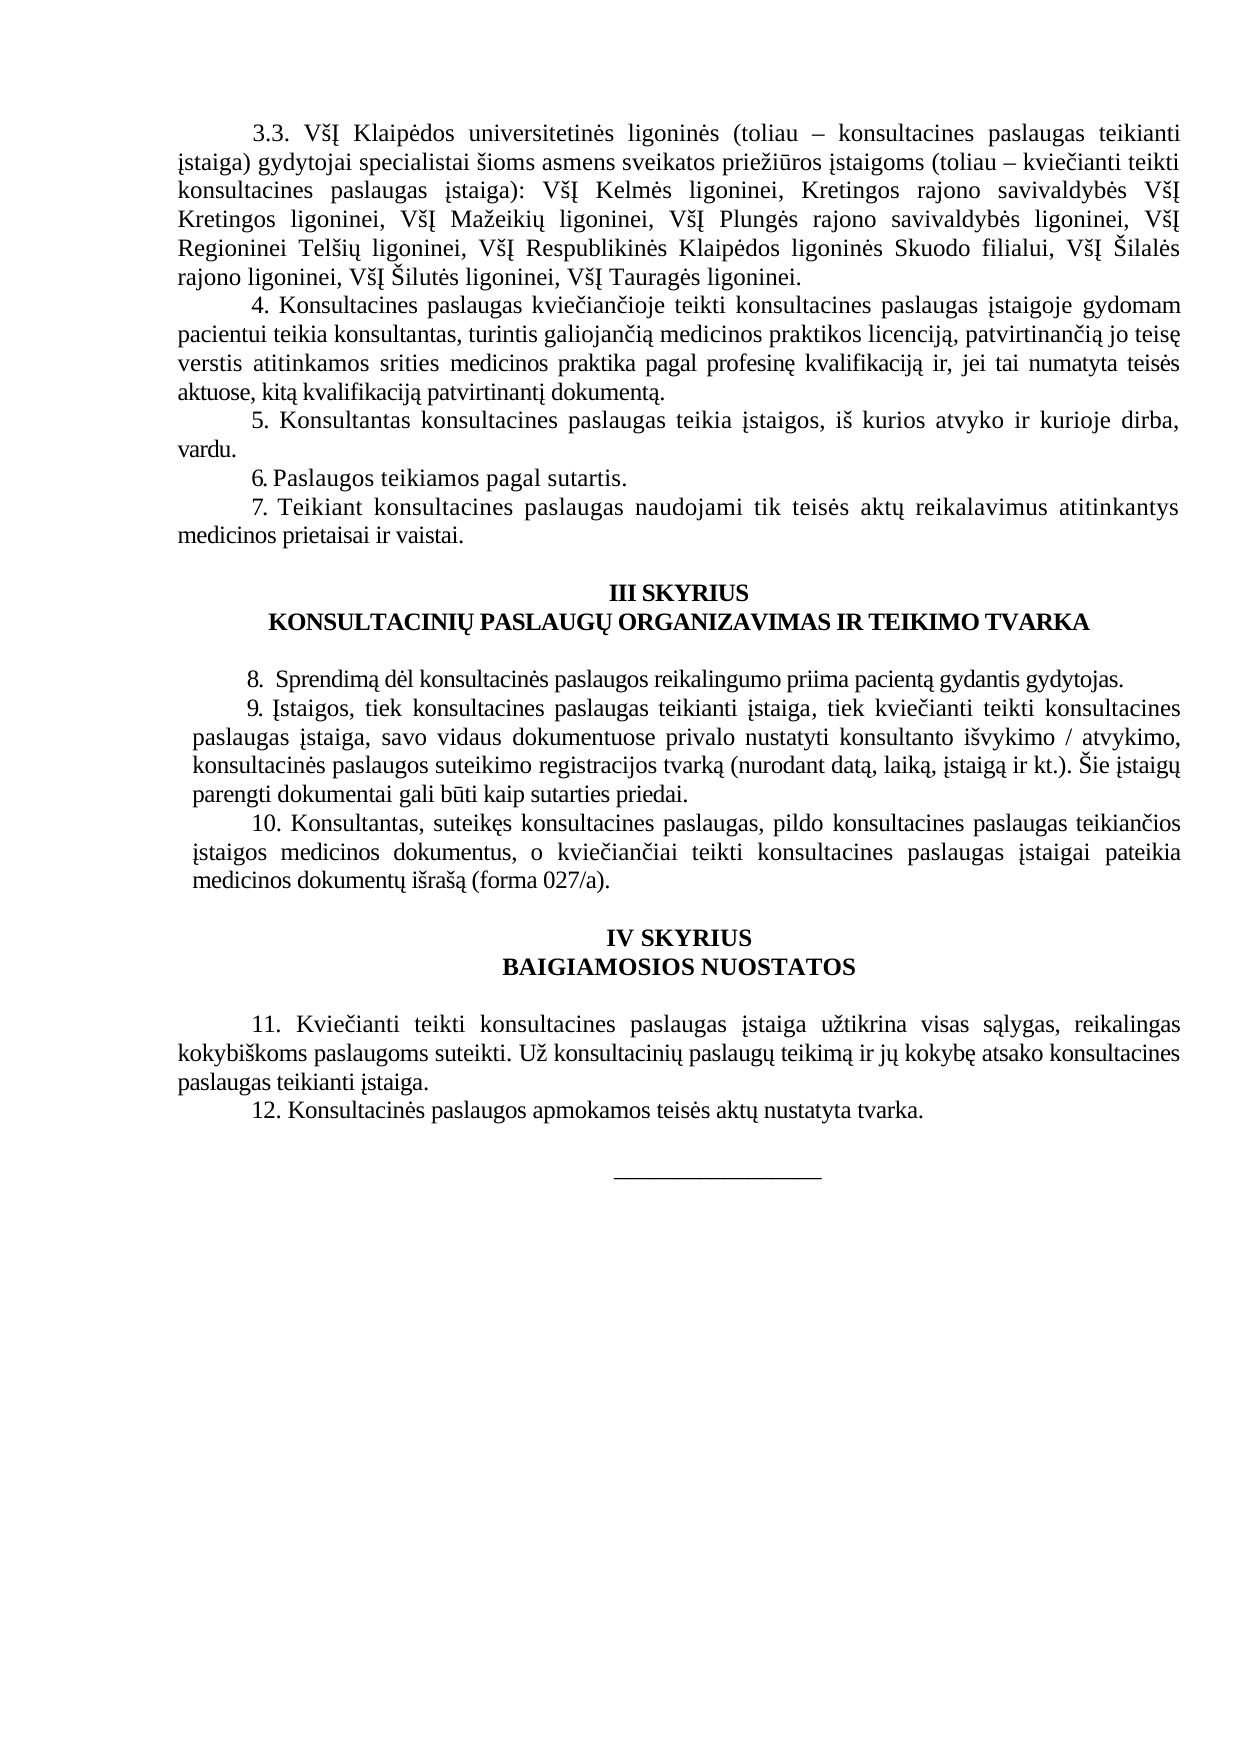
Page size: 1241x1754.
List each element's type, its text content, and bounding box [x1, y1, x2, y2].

text BAIGIAMOSIOS NUOSTATOS [177, 952, 1181, 981]
text 6. Paslaugos teikiamos pagal sutartis. [177, 463, 1181, 492]
text 5. Konsultantas konsultacines paslaugas teikia įstaigos, iš kurios atvyko ir kurioje dirba, vardu. [177, 406, 1181, 463]
text III SKYRIUS [177, 578, 1181, 607]
text IV SKYRIUS [177, 923, 1181, 952]
text 4. Konsultacines paslaugas kviečiančioje teikti konsultacines paslaugas įstaigoje gydomam pacientui teikia konsultantas, turintis galiojančią medicinos praktikos licenciją, patvirtinančią jo teisę verstis atitinkamos srities medicinos praktika pagal profesinę kvalifikaciją ir, jei tai numatyta teisės aktuose, kitą kvalifikaciją patvirtinantį dokumentą. [177, 291, 1181, 406]
text 9. Įstaigos, tiek konsultacines paslaugas teikianti įstaiga, tiek kviečianti teikti konsultacines paslaugas įstaiga, savo vidaus dokumentuose privalo nustatyti konsultanto išvykimo / atvykimo, konsultacinės paslaugos suteikimo registracijos tvarką (nurodant datą, laiką, įstaigą ir kt.). Šie įstaigų parengti dokumentai gali būti kaip sutarties priedai. [192, 693, 1181, 808]
text 10. Konsultantas, suteikęs konsultacines paslaugas, pildo konsultacines paslaugas teikiančios įstaigos medicinos dokumentus, o kviečiančiai teikti konsultacines paslaugas įstaigai pateikia medicinos dokumentų išrašą (forma 027/a). [192, 808, 1181, 894]
text 3.3. VšĮ Klaipėdos universitetinės ligoninės (toliau – konsultacines paslaugas teikianti įstaiga) gydytojai specialistai šioms asmens sveikatos priežiūros įstaigoms (toliau – kviečianti teikti konsultacines paslaugas įstaiga): VšĮ Kelmės ligoninei, Kretingos rajono savivaldybės VšĮ Kretingos ligoninei, VšĮ Mažeikių ligoninei, VšĮ Plungės rajono savivaldybės ligoninei, VšĮ Regioninei Telšių ligoninei, VšĮ Respublikinės Klaipėdos ligoninės Skuodo filialui, VšĮ Šilalės rajono ligoninei, VšĮ Šilutės ligoninei, VšĮ Tauragės ligoninei. [177, 118, 1181, 291]
text 7. Teikiant konsultacines paslaugas naudojami tik teisės aktų reikalavimus atitinkantys medicinos prietaisai ir vaistai. [177, 492, 1181, 549]
text _________________ [192, 1153, 1181, 1182]
text KONSULTACINIŲ PASLAUGŲ ORGANIZAVIMAS IR TEIKIMO TVARKA [177, 607, 1181, 636]
text 8. Sprendimą dėl konsultacinės paslaugos reikalingumo priima pacientą gydantis gydytojas. [247, 664, 1181, 693]
text 11. Kviečianti teikti konsultacines paslaugas įstaiga užtikrina visas sąlygas, reikalingas kokybiškoms paslaugoms suteikti. Už konsultacinių paslaugų teikimą ir jų kokybę atsako konsultacines paslaugas teikianti įstaiga. [177, 1009, 1181, 1096]
text 12. Konsultacinės paslaugos apmokamos teisės aktų nustatyta tvarka. [177, 1096, 1181, 1124]
